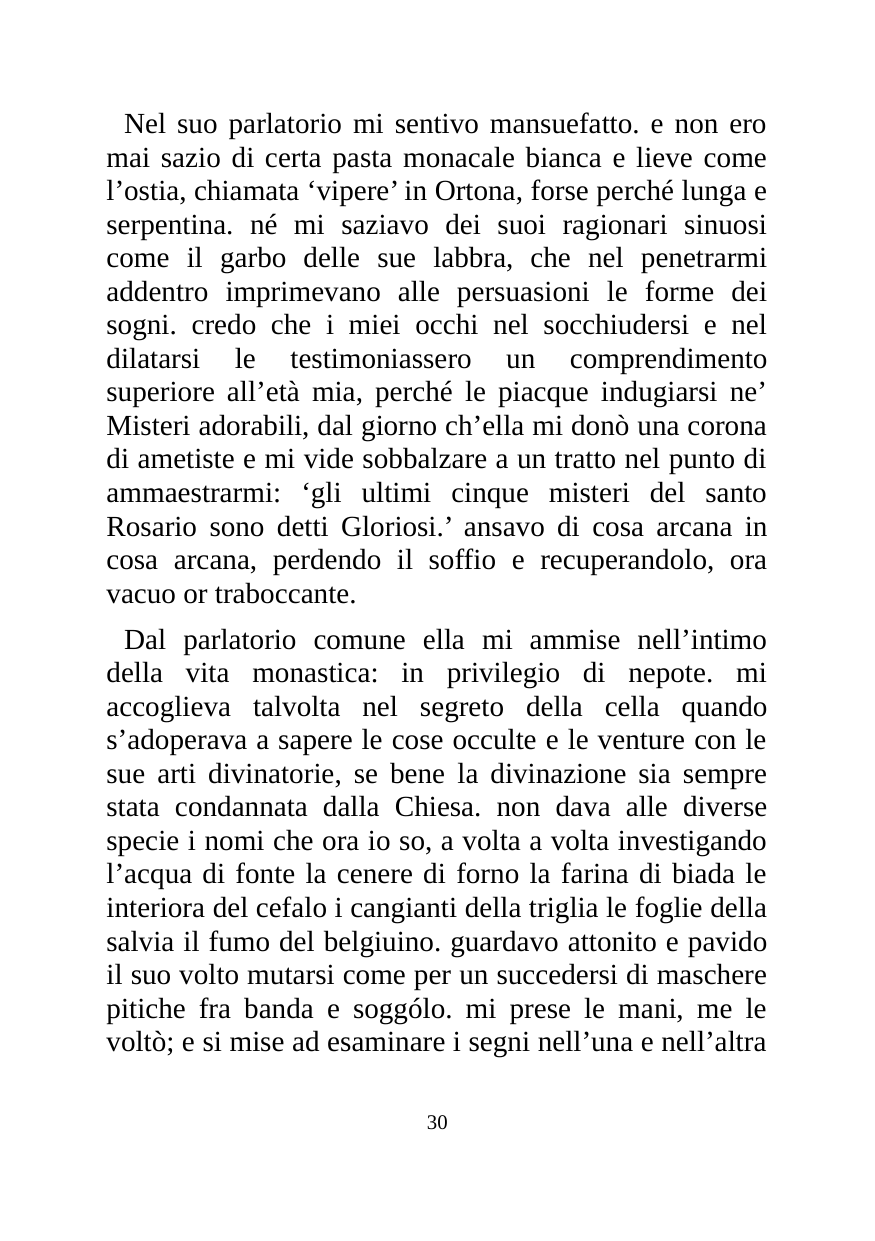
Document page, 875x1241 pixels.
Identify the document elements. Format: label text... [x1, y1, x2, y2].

text Dal parlatorio comune ella mi ammise nell’intimo della vita monastica: in privilegio di nepote. mi accoglieva talvolta nel segreto della cella quando s’adoperava a sapere le cose occulte e le venture con le sue arti divinatorie, se bene la divinazione sia sempre stata condannata dalla Chiesa. non dava alle diverse specie i nomi che ora io so, a volta a volta investigando l’acqua di fonte la cenere di forno la farina di biada le interiora del cefalo i cangianti della triglia le foglie della salvia il fumo del belgiuino. guardavo attonito e pavido il suo volto mutarsi come per un succedersi di maschere pitiche fra banda e soggólo. mi prese le mani, me le voltò; e si mise ad esaminare i segni nell’una e nell’altra [106, 622, 768, 1058]
text Nel suo parlatorio mi sentivo mansuefatto. e non ero mai sazio di certa pasta monacale bianca e lieve come l’ostia, chiamata ‘vipere’ in Ortona, forse perché lunga e serpentina. né mi saziavo dei suoi ragionari sinuosi come il garbo delle sue labbra, che nel penetrarmi addentro imprimevano alle persuasioni le forme dei sogni. credo che i miei occhi nel socchiudersi e nel dilatarsi le testimoniassero un comprendimento superiore all’età mia, perché le piacque indugiarsi ne’ Misteri adorabili, dal giorno ch’ella mi donò una corona di ametiste e mi vide sobbalzare a un tratto nel punto di ammaestrarmi: ‘gli ultimi cinque misteri del santo Rosario sono detti Gloriosi.’ ansavo di cosa arcana in cosa arcana, perdendo il soffio e recuperandolo, ora vacuo or traboccante. [106, 106, 768, 609]
